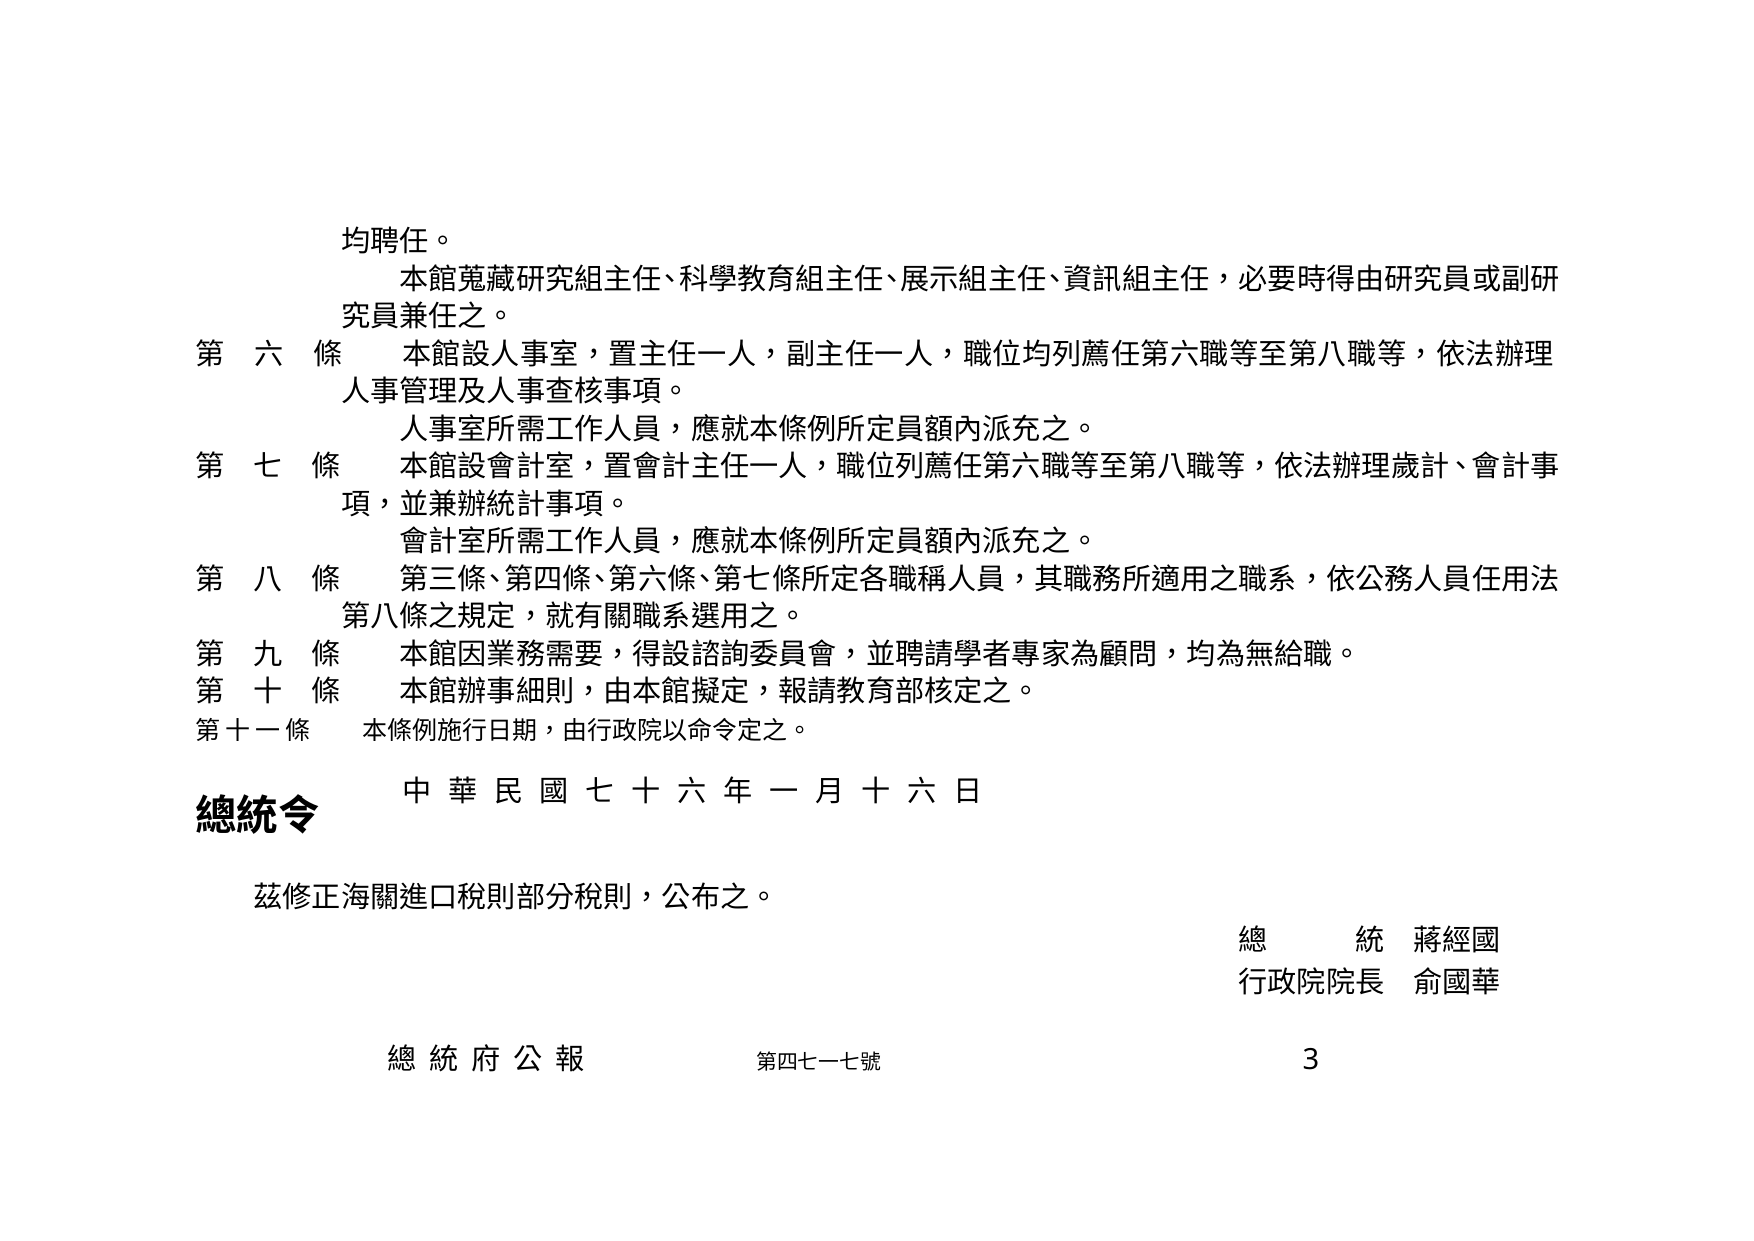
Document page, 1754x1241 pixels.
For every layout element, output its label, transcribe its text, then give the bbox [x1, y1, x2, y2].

text 行政院院長 俞國華 [195, 963, 1501, 1000]
text 會計室所需工作人員，應就本條例所定員額內派充之。 [341, 522, 1559, 559]
text 第十一條 本條例施行日期，由行政院以命令定之。 [195, 709, 1559, 747]
text 總 統 蔣經國 [195, 920, 1501, 958]
text 茲修正海關進口稅則部分稅則，公布之。 [195, 878, 1559, 915]
text 第 十 條 本館辦事細則，由本館擬定，報請教育部核定之。 [195, 672, 1559, 709]
text 第 七 條 本館設會計室，置會計主任一人，職位列薦任第六職等至第八職等，依法辦理歲計、會計事項，並兼辦統計事項。 [195, 447, 1559, 522]
text 本館蒐藏研究組主任、科學教育組主任、展示組主任、資訊組主任，必要時得由研究員或副研究員兼任之。 [341, 259, 1559, 334]
table_header 總統令 [192, 772, 399, 878]
text 均聘任。 [195, 222, 1559, 259]
text 第 六 條 本館設人事室，置主任一人，副主任一人，職位均列薦任第六職等至第八職等，依法辦理人事管理及人事查核事項。 [195, 334, 1559, 409]
text 第 九 條 本館因業務需要，得設諮詢委員會，並聘請學者專家為顧問，均為無給職。 [195, 634, 1559, 672]
table_header 中華民國七十六年一月十六日 [399, 772, 986, 878]
text 第 八 條 第三條、第四條、第六條、第七條所定各職稱人員，其職務所適用之職系，依公務人員任用法第八條之規定，就有關職系選用之。 [195, 559, 1559, 634]
text 人事室所需工作人員，應就本條例所定員額內派充之。 [341, 409, 1559, 447]
